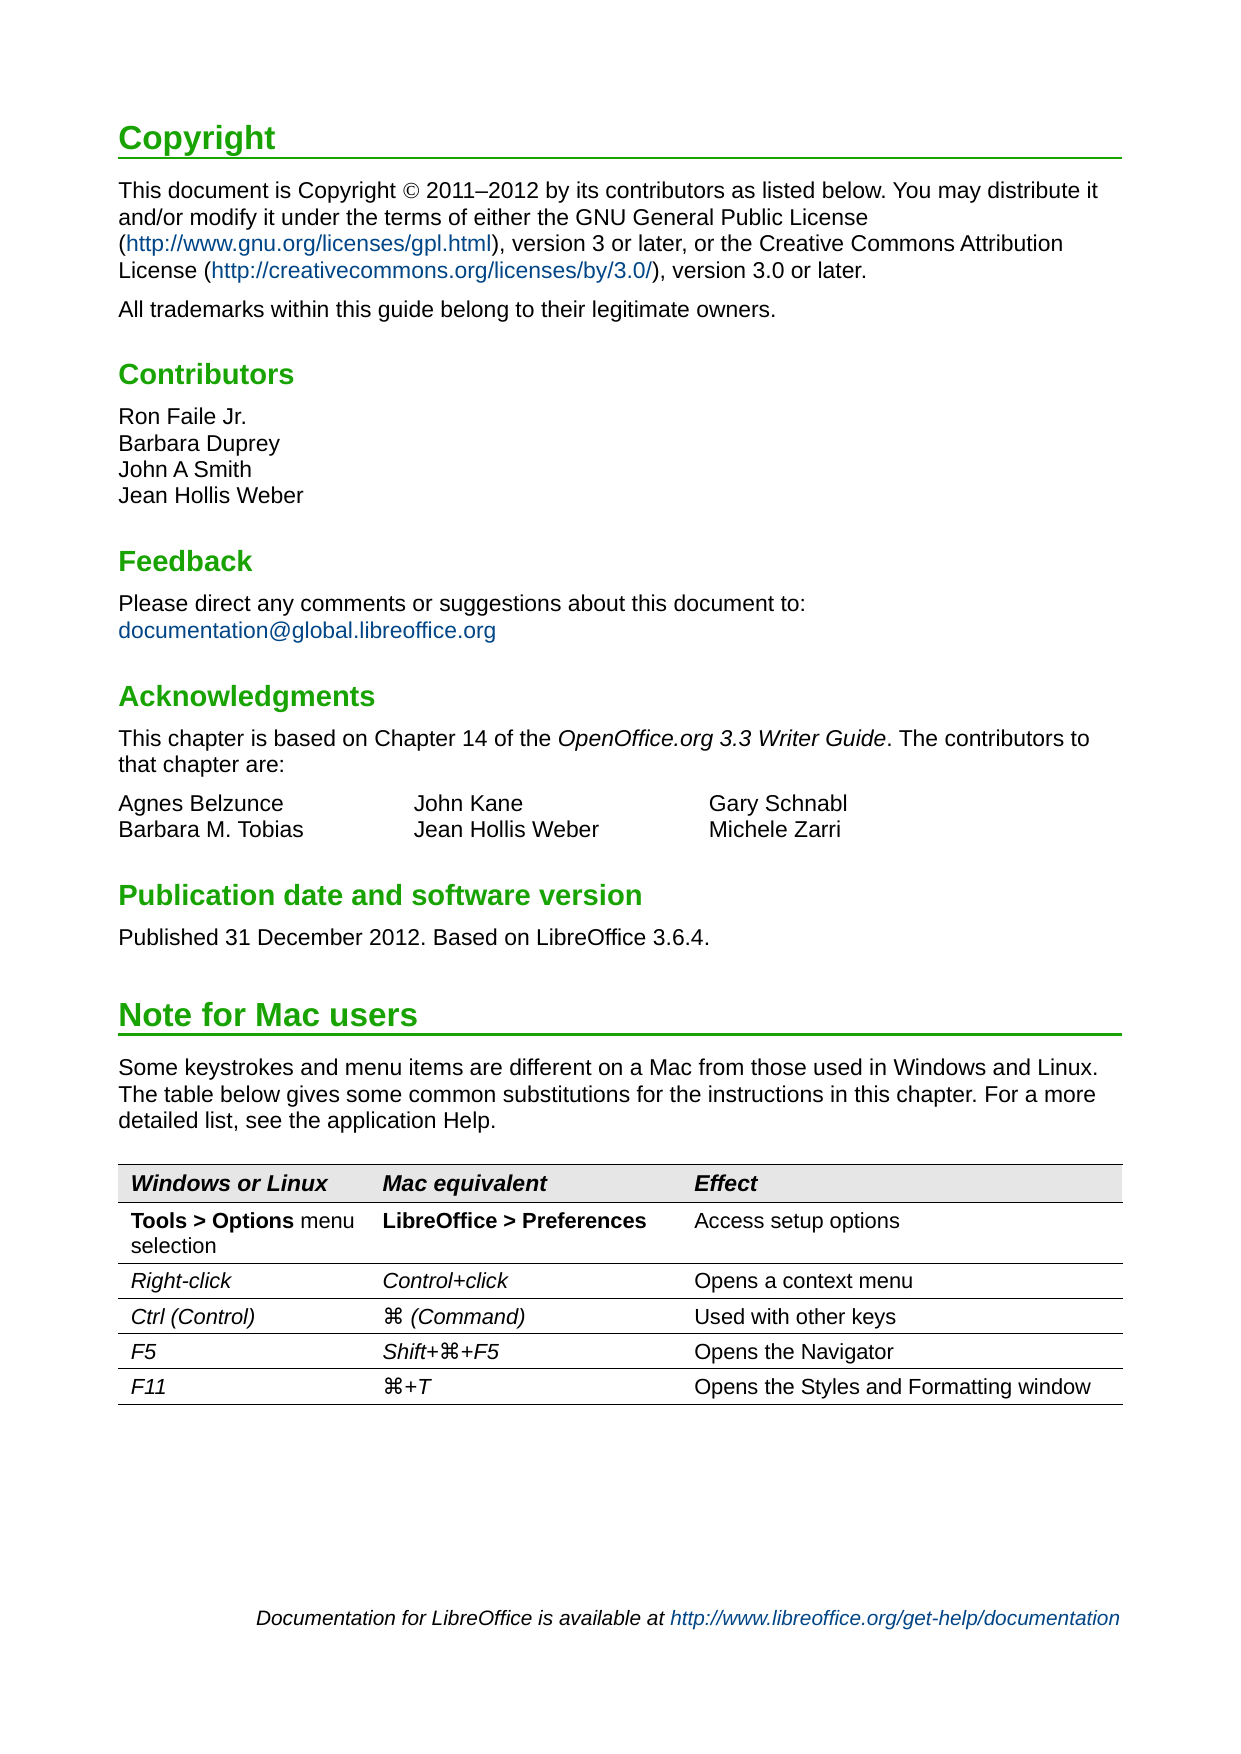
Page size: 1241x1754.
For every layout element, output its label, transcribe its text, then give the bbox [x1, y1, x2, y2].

text This chapter is based on Chapter 14 of the OpenOffice.org 3.3 Writer Guide. The contributors to that chapter are: [118, 725, 1122, 778]
text Published 31 December 2012. Based on LibreOffice 3.6.4. [118, 924, 1122, 951]
table_cell Shift+z+F5 [370, 1334, 682, 1368]
subtitle Feedback [118, 544, 1122, 578]
table_cell F11 [118, 1369, 370, 1404]
subtitle Publication date and software version [118, 878, 1122, 912]
table_cell z (Command) [370, 1299, 682, 1333]
text This document is Copyright © 2011–2012 by its contributors as listed below. You may distribute it and/or modify it under the terms of either the GNU General Public License (http://www.gnu.org/licenses/gpl.html), version 3 or later, or the Creative Commons Attribution License (http://creativecommons.org/licenses/by/3.0/), version 3.0 or later. [118, 177, 1122, 283]
text Ron Faile Jr. Barbara Duprey John A Smith Jean Hollis Weber [118, 403, 1122, 509]
table_cell Right-click [118, 1264, 370, 1298]
text Some keystrokes and menu items are different on a Mac from those used in Windows and Linux. The table below gives some common substitutions for the instructions in this chapter. For a more detailed list, see the application Help. [118, 1054, 1122, 1133]
table_cell Ctrl (Control) [118, 1299, 370, 1333]
table_cell z+T [370, 1369, 682, 1404]
table_cell Control+click [370, 1264, 682, 1298]
table_cell F5 [118, 1334, 370, 1368]
table_cell Opens the Navigator [682, 1334, 1122, 1368]
text Agnes Belzunce John Kane Gary Schnabl Barbara M. Tobias Jean Hollis Weber Michele Zarri [118, 790, 1122, 843]
table_header Mac equivalent [370, 1165, 682, 1202]
table_cell Used with other keys [682, 1299, 1122, 1333]
text All trademarks within this guide belong to their legitimate owners. [118, 296, 1122, 322]
table_cell Access setup options [682, 1203, 1122, 1262]
subtitle Contributors [118, 357, 1122, 391]
subtitle Copyright [118, 118, 1122, 157]
subtitle Acknowledgments [118, 679, 1122, 712]
table_cell LibreOffice > Preferences [370, 1203, 682, 1262]
table_cell Tools > Options menu selection [118, 1203, 370, 1262]
table_cell Opens the Styles and Formatting window [682, 1369, 1122, 1404]
table_header Windows or Linux [118, 1165, 370, 1202]
table_cell Opens a context menu [682, 1264, 1122, 1298]
subtitle Note for Mac users [118, 995, 1122, 1033]
text Please direct any comments or suggestions about this document to: documentation@global.libreoffice.org [118, 590, 1122, 643]
table_header Effect [682, 1165, 1122, 1202]
